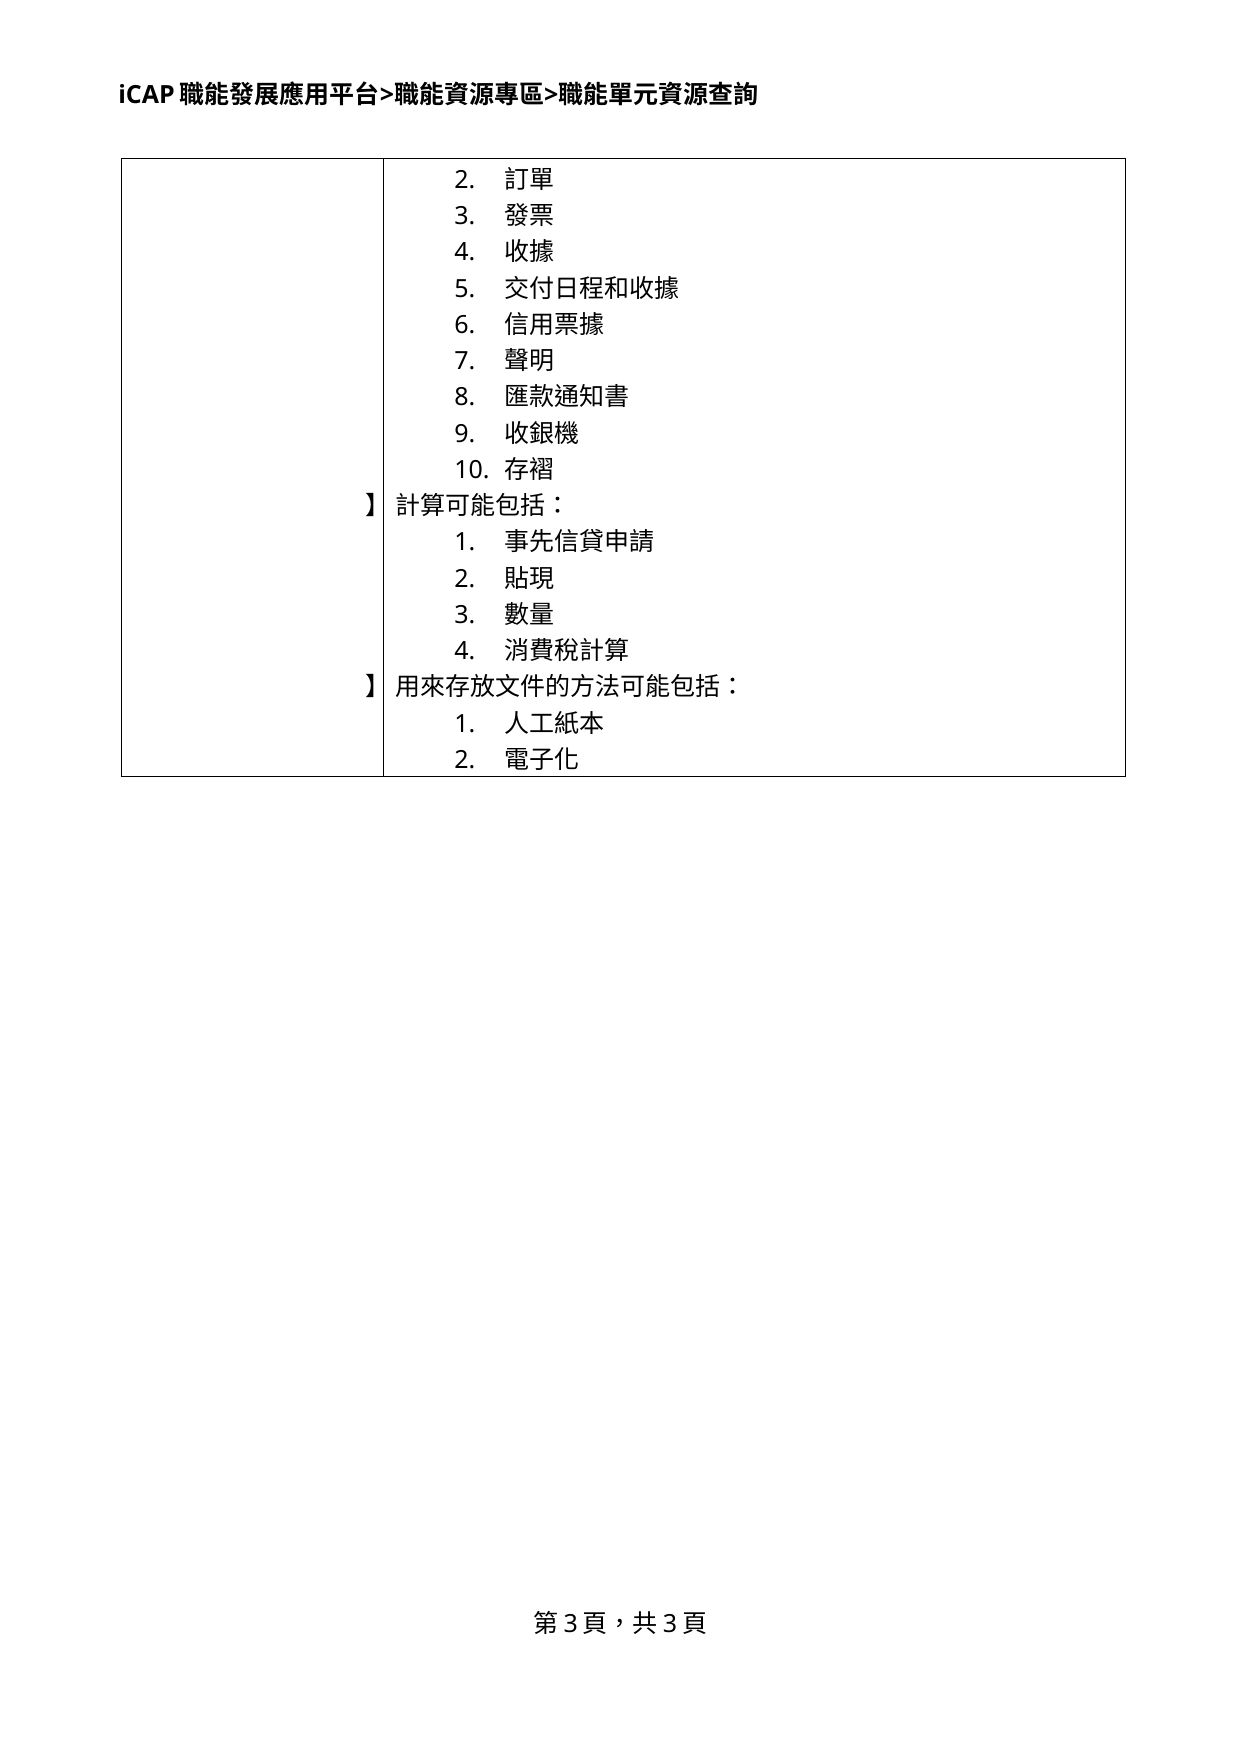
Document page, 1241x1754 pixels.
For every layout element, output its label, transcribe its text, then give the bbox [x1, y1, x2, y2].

table_cell 說明與補充事項 [122, 159, 383, 776]
table_cell 商店策略和程序方面： 店內金融體系 相關人員可能包括： 經理 主管 團隊領導人 專業人員 非現金交易可能包括： EFTPOS和信用卡 客戶信用評級 支票 分期付款 停車場 貨到付款（COD） 客戶退款 文件可能包括： 採購申請 訂單 發票 收據 交付日程和收據 信用票據 聲明 匯款通知書 收銀機 存褶 計算可能包括： 事先信貸申請 貼現 數量 消費稅計算 用來存放文件的方法可能包括： 人工紙本 電子化 [384, 159, 1125, 776]
